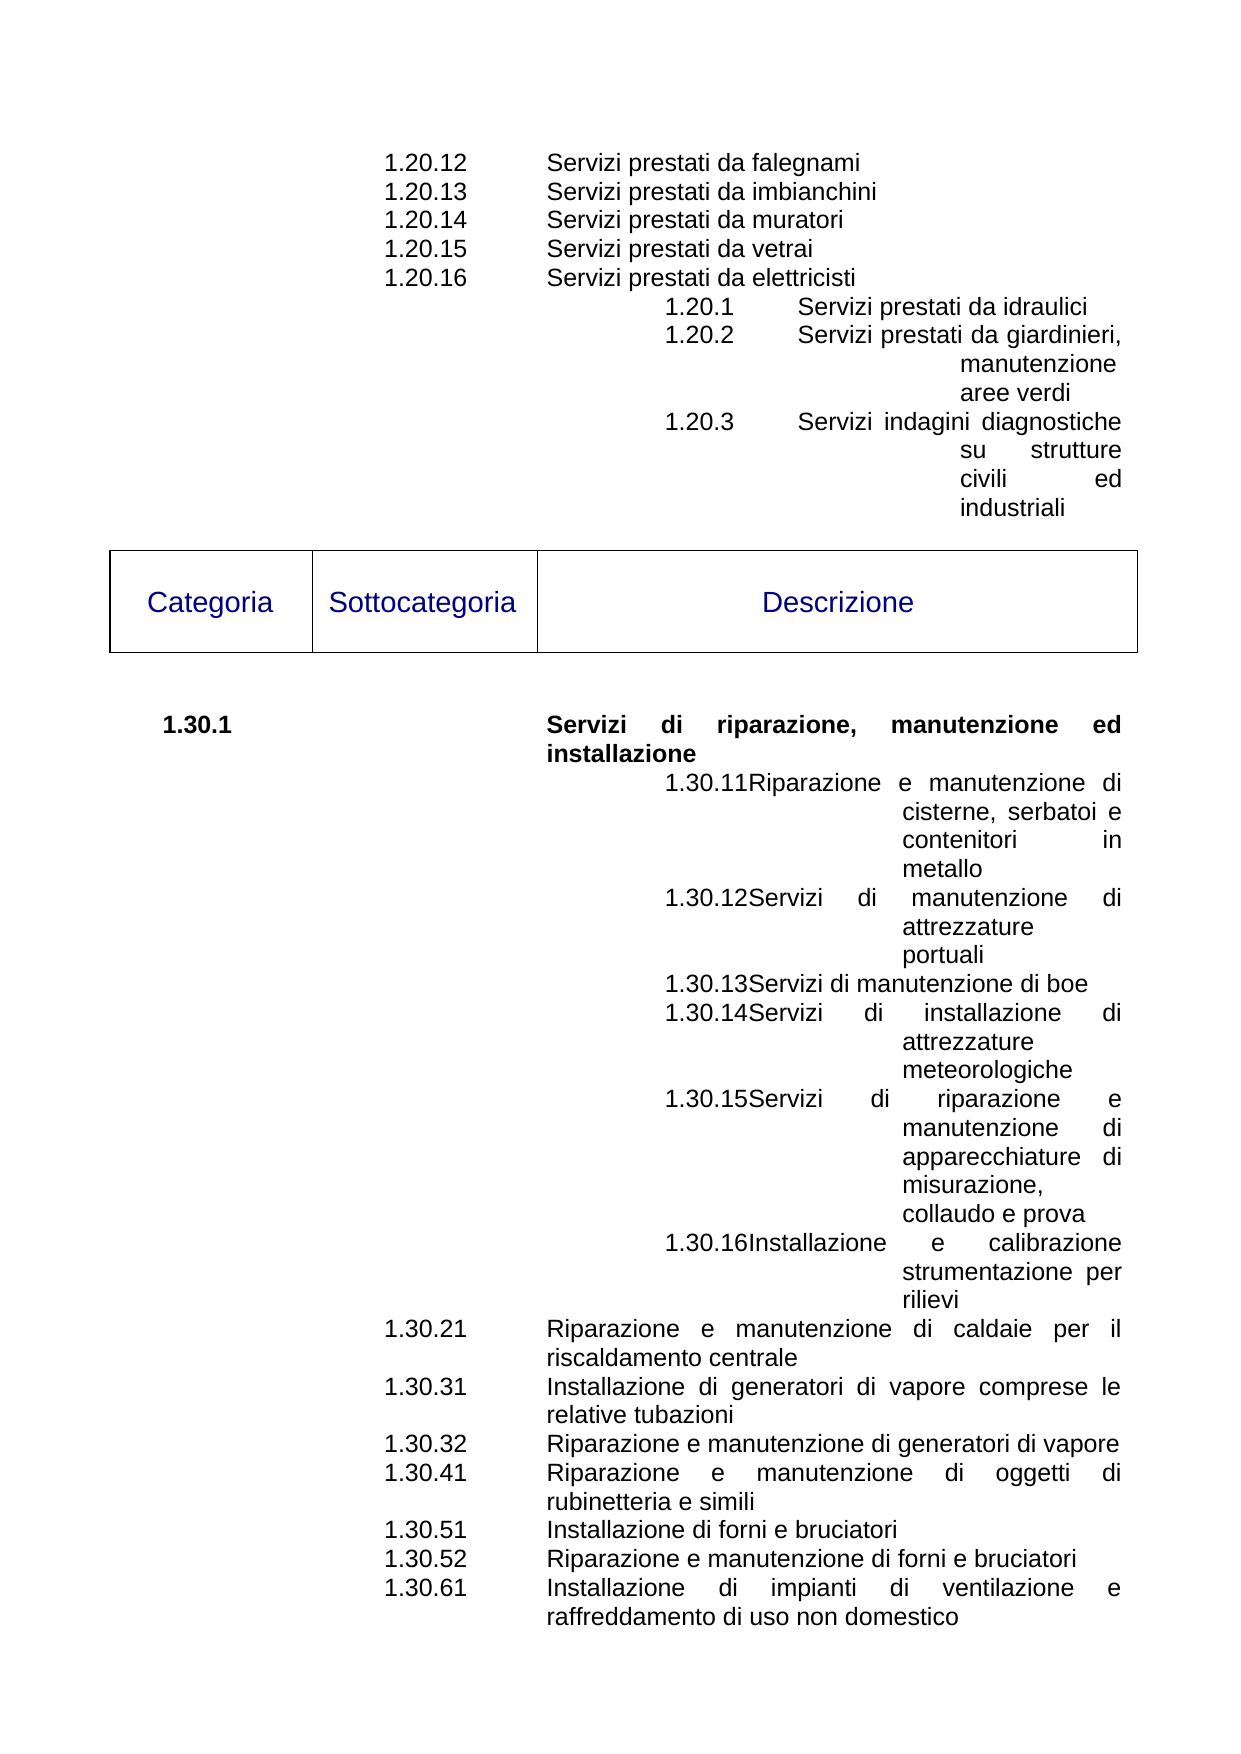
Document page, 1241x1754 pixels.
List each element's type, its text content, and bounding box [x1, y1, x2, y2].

text 1.30.1 Servizi di riparazione, manutenzione ed installazione [162, 710, 1122, 768]
text 1.30.61 Installazione di impianti di ventilazione e raffreddamento di uso non domestico [384, 1573, 1122, 1630]
list Servizi prestati da idraulici [664, 291, 1122, 320]
list Riparazione e manutenzione di cisterne, serbatoi e contenitori in metallo [664, 768, 1122, 883]
list Installazione e calibrazione strumentazione per rilievi [664, 1228, 1122, 1314]
text 1.30.52 Riparazione e manutenzione di forni e bruciatori [384, 1544, 1122, 1573]
text 1.30.31 Installazione di generatori di vapore comprese le relative tubazioni [384, 1372, 1122, 1429]
list Servizi prestati da giardinieri, manutenzione aree verdi [664, 320, 1122, 406]
list Servizi di manutenzione di attrezzature portuali [664, 883, 1122, 969]
text 1.20.14 Servizi prestati da muratori [384, 205, 1122, 234]
text 1.20.15 Servizi prestati da vetrai [384, 234, 1122, 263]
text 1.20.16 Servizi prestati da elettricisti [384, 263, 1122, 291]
list Servizi di manutenzione di boe [664, 969, 1122, 998]
table_header Sottocategoria [313, 551, 537, 652]
table_header Descrizione [538, 551, 1137, 652]
list Servizi di installazione di attrezzature meteorologiche [664, 998, 1122, 1084]
table_header Categoria [111, 551, 312, 652]
text 1.30.21 Riparazione e manutenzione di caldaie per il riscaldamento centrale [384, 1314, 1122, 1372]
text 1.30.32 Riparazione e manutenzione di generatori di vapore [384, 1429, 1122, 1458]
text 1.20.12 Servizi prestati da falegnami [384, 148, 1122, 176]
text 1.20.13 Servizi prestati da imbianchini [384, 176, 1122, 205]
text 1.30.51 Installazione di forni e bruciatori [384, 1515, 1122, 1544]
text 1.30.41 Riparazione e manutenzione di oggetti di rubinetteria e simili [384, 1458, 1122, 1515]
list Servizi indagini diagnostiche su strutture civili ed industriali [664, 406, 1122, 521]
list Servizi di riparazione e manutenzione di apparecchiature di misurazione, collaudo e prova [664, 1084, 1122, 1228]
